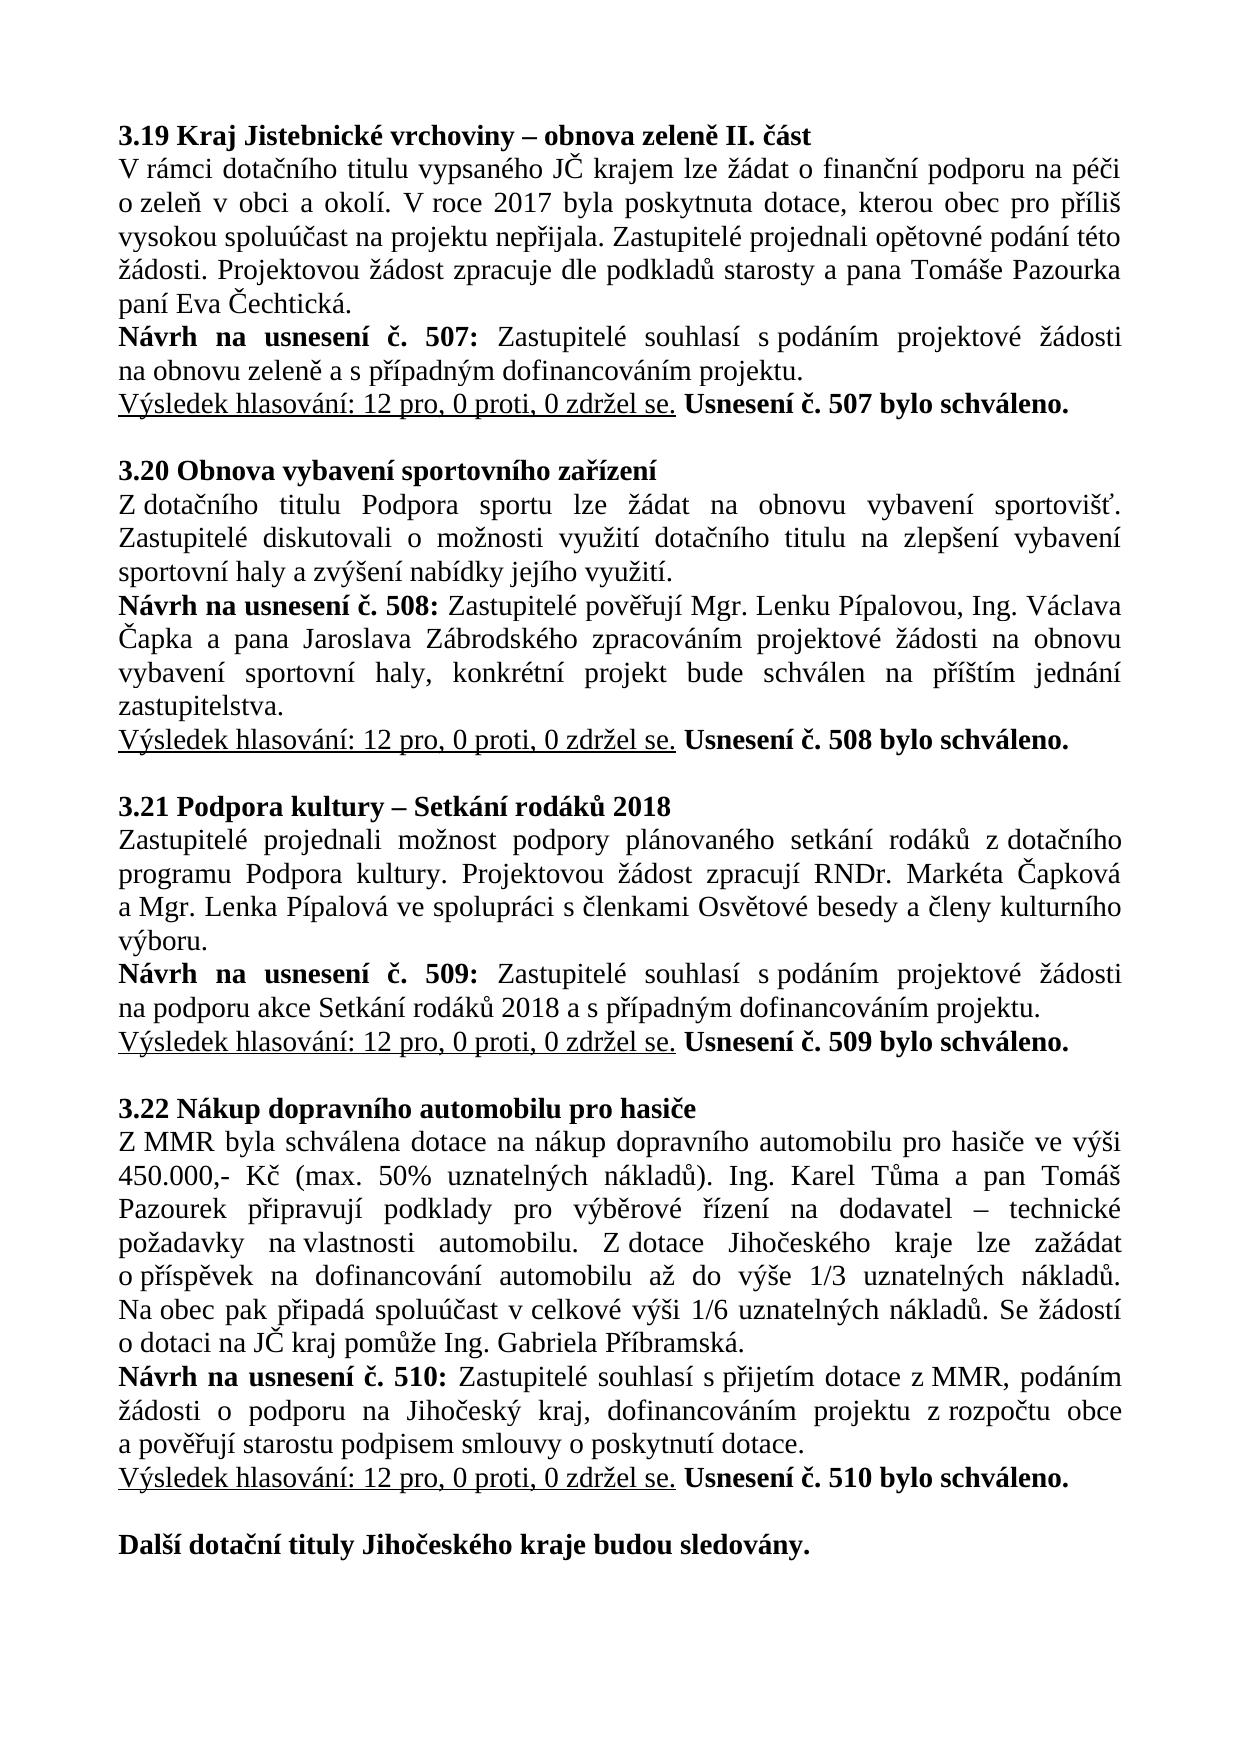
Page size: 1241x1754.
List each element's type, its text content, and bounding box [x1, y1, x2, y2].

text Návrh na usnesení č. 508: Zastupitelé pověřují Mgr. Lenku Pípalovou, Ing. Václava Čapka a pana Jaroslava Zábrodského zpracováním projektové žádosti na obnovu vybavení sportovní haly, konkrétní projekt bude schválen na příštím jednání zastupitelstva. [118, 588, 1122, 722]
text Výsledek hlasování: 12 pro, 0 proti, 0 zdržel se. Usnesení č. 507 bylo schváleno. [118, 386, 1122, 420]
text Z dotačního titulu Podpora sportu lze žádat na obnovu vybavení sportovišť. Zastupitelé diskutovali o možnosti využití dotačního titulu na zlepšení vybavení sportovní haly a zvýšení nabídky jejího využití. [118, 487, 1122, 588]
text Další dotační tituly Jihočeského kraje budou sledovány. [118, 1527, 1122, 1560]
text Z MMR byla schválena dotace na nákup dopravního automobilu pro hasiče ve výši 450.000,- Kč (max. 50% uznatelných nákladů). Ing. Karel Tůma a pan Tomáš Pazourek připravují podklady pro výběrové řízení na dodavatel – technické požadavky na vlastnosti automobilu. Z dotace Jihočeského kraje lze zažádat o příspěvek na dofinancování automobilu až do výše 1/3 uznatelných nákladů. Na obec pak připadá spoluúčast v celkové výši 1/6 uznatelných nákladů. Se žádostí o dotaci na JČ kraj pomůže Ing. Gabriela Příbramská. [118, 1124, 1122, 1359]
text Návrh na usnesení č. 509: Zastupitelé souhlasí s podáním projektové žádosti na podporu akce Setkání rodáků 2018 a s případným dofinancováním projektu. [118, 957, 1122, 1024]
text V rámci dotačního titulu vypsaného JČ krajem lze žádat o finanční podporu na péči o zeleň v obci a okolí. V roce 2017 byla poskytnuta dotace, kterou obec pro příliš vysokou spoluúčast na projektu nepřijala. Zastupitelé projednali opětovné podání této žádosti. Projektovou žádost zpracuje dle podkladů starosty a pana Tomáše Pazourka paní Eva Čechtická. [118, 152, 1122, 319]
text Výsledek hlasování: 12 pro, 0 proti, 0 zdržel se. Usnesení č. 509 bylo schváleno. [118, 1024, 1122, 1057]
text Zastupitelé projednali možnost podpory plánovaného setkání rodáků z dotačního programu Podpora kultury. Projektovou žádost zpracují RNDr. Markéta Čapková a Mgr. Lenka Pípalová ve spolupráci s členkami Osvětové besedy a členy kulturního výboru. [118, 822, 1122, 957]
text Návrh na usnesení č. 507: Zastupitelé souhlasí s podáním projektové žádosti na obnovu zeleně a s případným dofinancováním projektu. [118, 319, 1122, 386]
text 3.21 Podpora kultury – Setkání rodáků 2018 [118, 789, 1122, 822]
text Návrh na usnesení č. 510: Zastupitelé souhlasí s přijetím dotace z MMR, podáním žádosti o podporu na Jihočeský kraj, dofinancováním projektu z rozpočtu obce a pověřují starostu podpisem smlouvy o poskytnutí dotace. [118, 1359, 1122, 1460]
text Výsledek hlasování: 12 pro, 0 proti, 0 zdržel se. Usnesení č. 510 bylo schváleno. [118, 1460, 1122, 1493]
text 3.22 Nákup dopravního automobilu pro hasiče [118, 1091, 1122, 1124]
text 3.20 Obnova vybavení sportovního zařízení [118, 453, 1122, 487]
text 3.19 Kraj Jistebnické vrchoviny – obnova zeleně II. část [118, 118, 1122, 152]
text Výsledek hlasování: 12 pro, 0 proti, 0 zdržel se. Usnesení č. 508 bylo schváleno. [118, 722, 1122, 755]
